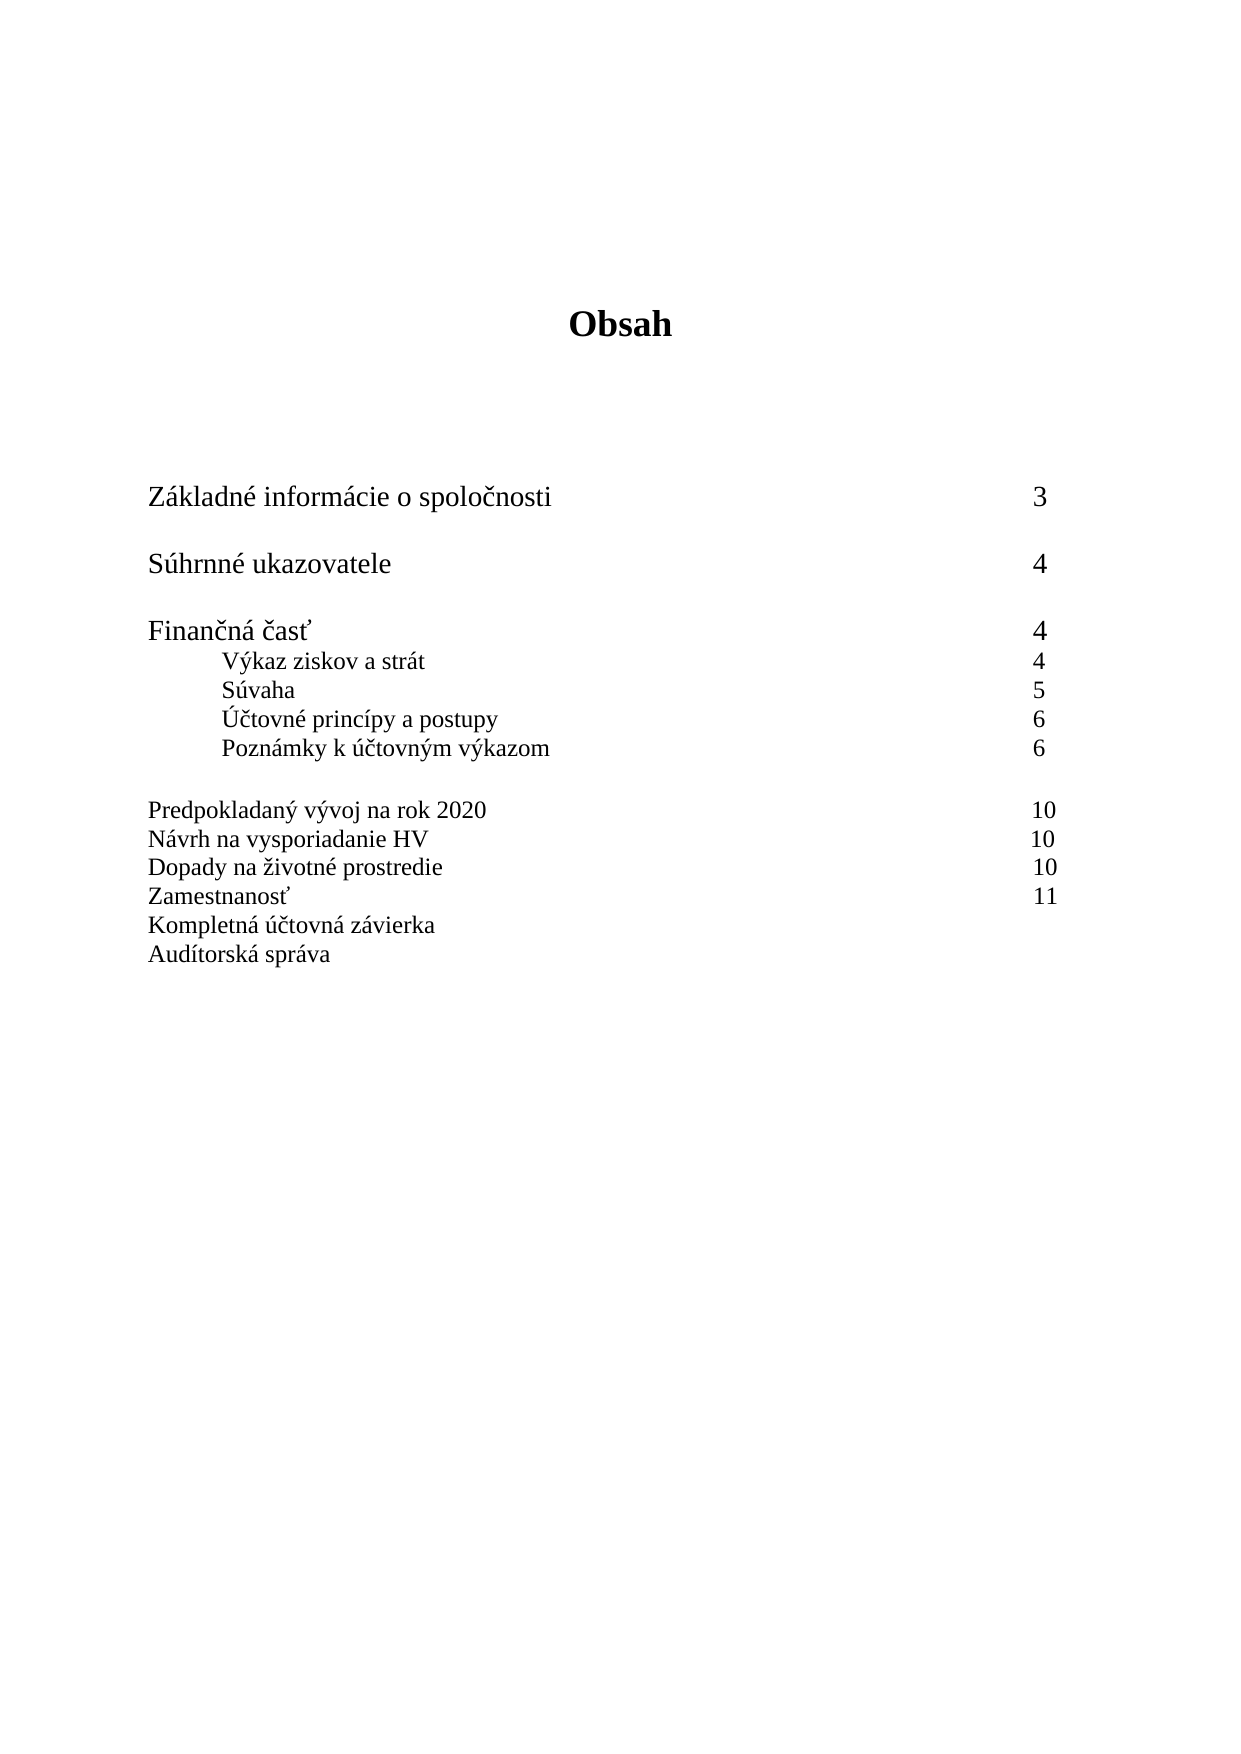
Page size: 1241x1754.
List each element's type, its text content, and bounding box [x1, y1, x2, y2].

text Návrh na vysporiadanie HV 10 [148, 824, 1093, 852]
text Finančná časť 4 [148, 613, 1093, 646]
text Predpokladaný vývoj na rok 2020 10 [148, 795, 1093, 824]
text Dopady na životné prostredie 10 [148, 852, 1093, 881]
text Súhrnné ukazovatele 4 [148, 546, 1093, 579]
text Súvaha 5 [148, 675, 1093, 704]
text Zamestnanosť 11 [148, 881, 1093, 910]
text Kompletná účtovná závierka [148, 910, 1093, 939]
text Základné informácie o spoločnosti 3 [148, 479, 1093, 512]
text Audítorská správa [148, 939, 1093, 967]
text Obsah [148, 301, 1093, 344]
text Poznámky k účtovným výkazom 6 [148, 733, 1093, 761]
text Účtovné princípy a postupy 6 [148, 704, 1093, 733]
text Výkaz ziskov a strát 4 [148, 646, 1093, 675]
